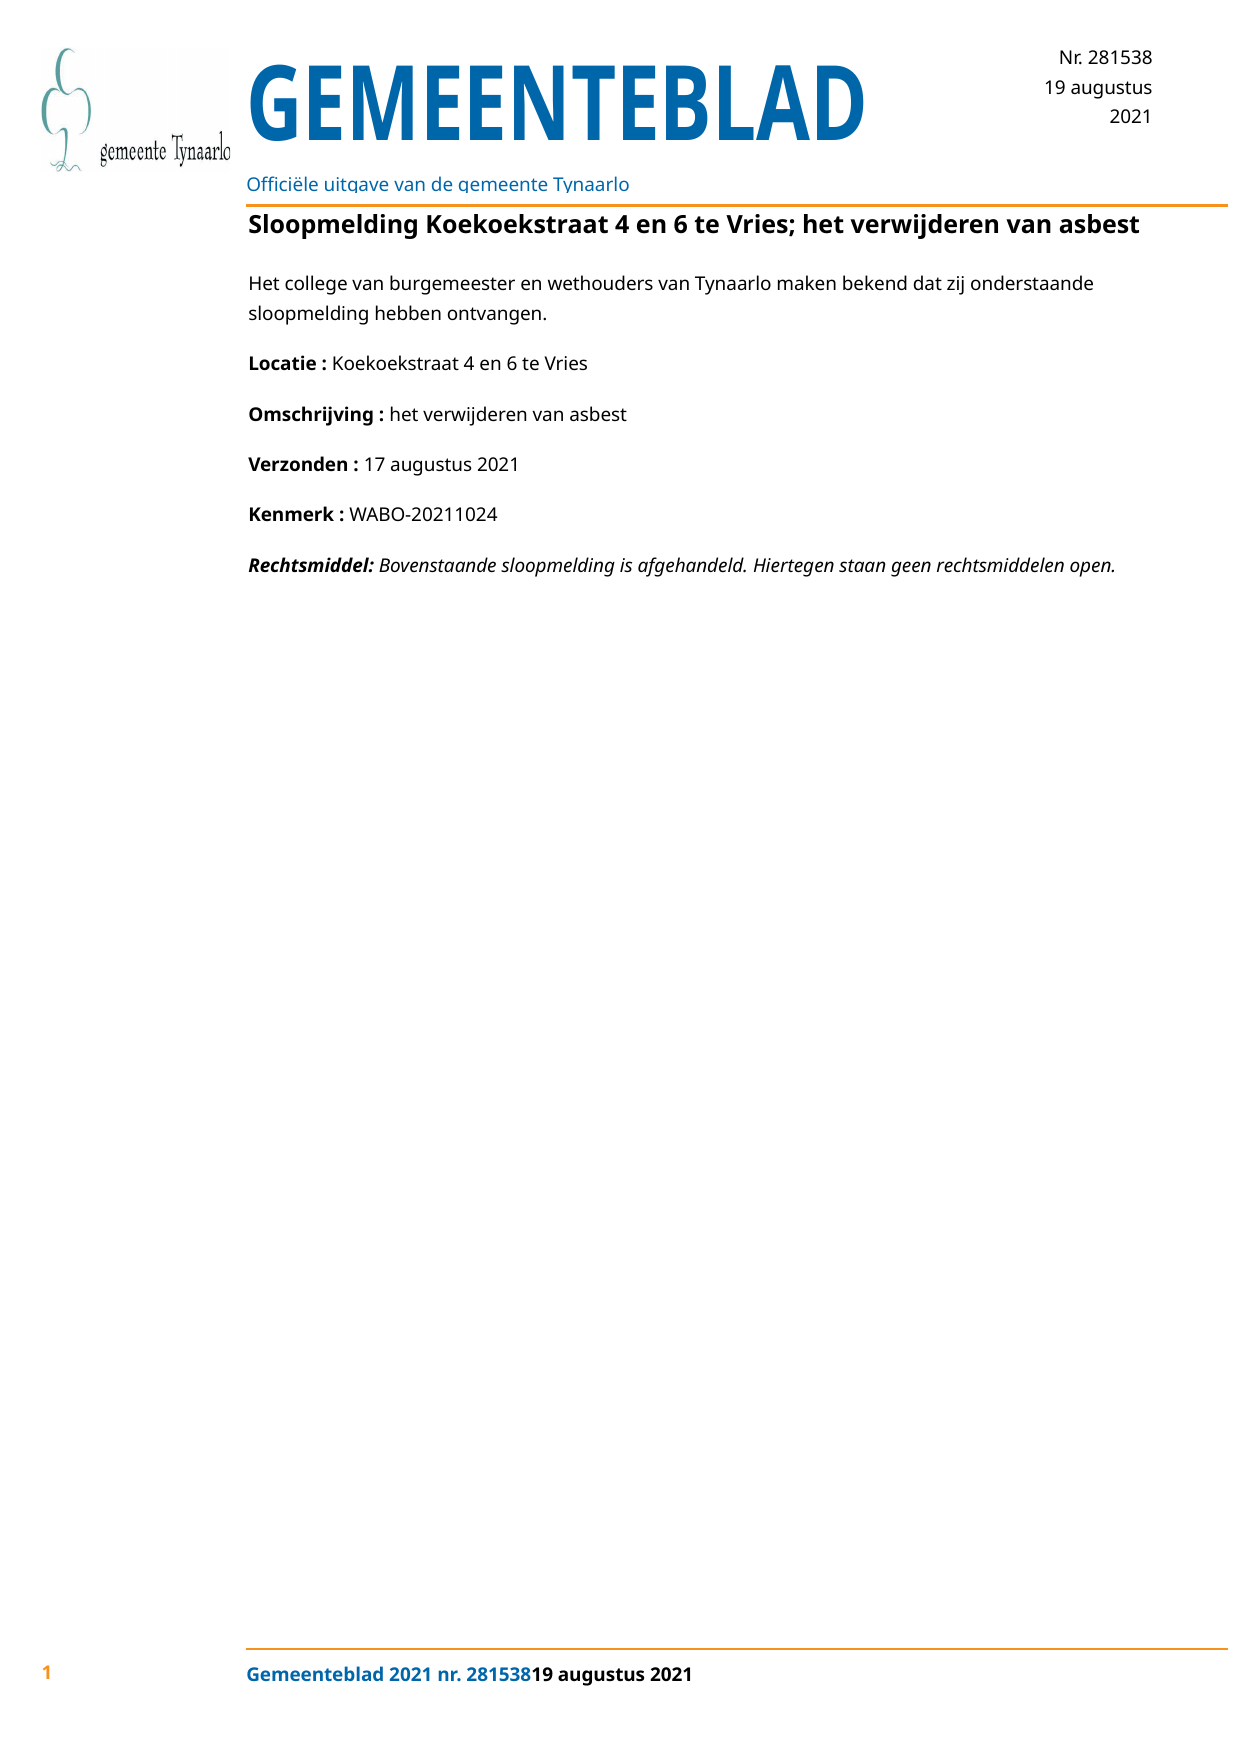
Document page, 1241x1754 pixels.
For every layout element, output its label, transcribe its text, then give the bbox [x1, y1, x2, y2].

text Sloopmelding Koekoekstraat 4 en 6 te Vries; het verwijderen van asbest [248, 207, 1152, 241]
text Verzonden : 17 augustus 2021 [248, 451, 1152, 477]
text Het college van burgemeester en wethouders van Tynaarlo maken bekend dat zij onderstaande sloopmelding hebben ontvangen. [248, 270, 1152, 326]
picture [41, 47, 231, 172]
text Kenmerk : WABO-20211024 [248, 502, 1152, 527]
text Omschrijving : het verwijderen van asbest [248, 401, 1152, 426]
text Rechtsmiddel: Bovenstaande sloopmelding is afgehandeld. Hiertegen staan geen rechtsmiddelen open. [248, 552, 1152, 578]
text Locatie : Koekoekstraat 4 en 6 te Vries [248, 350, 1152, 376]
